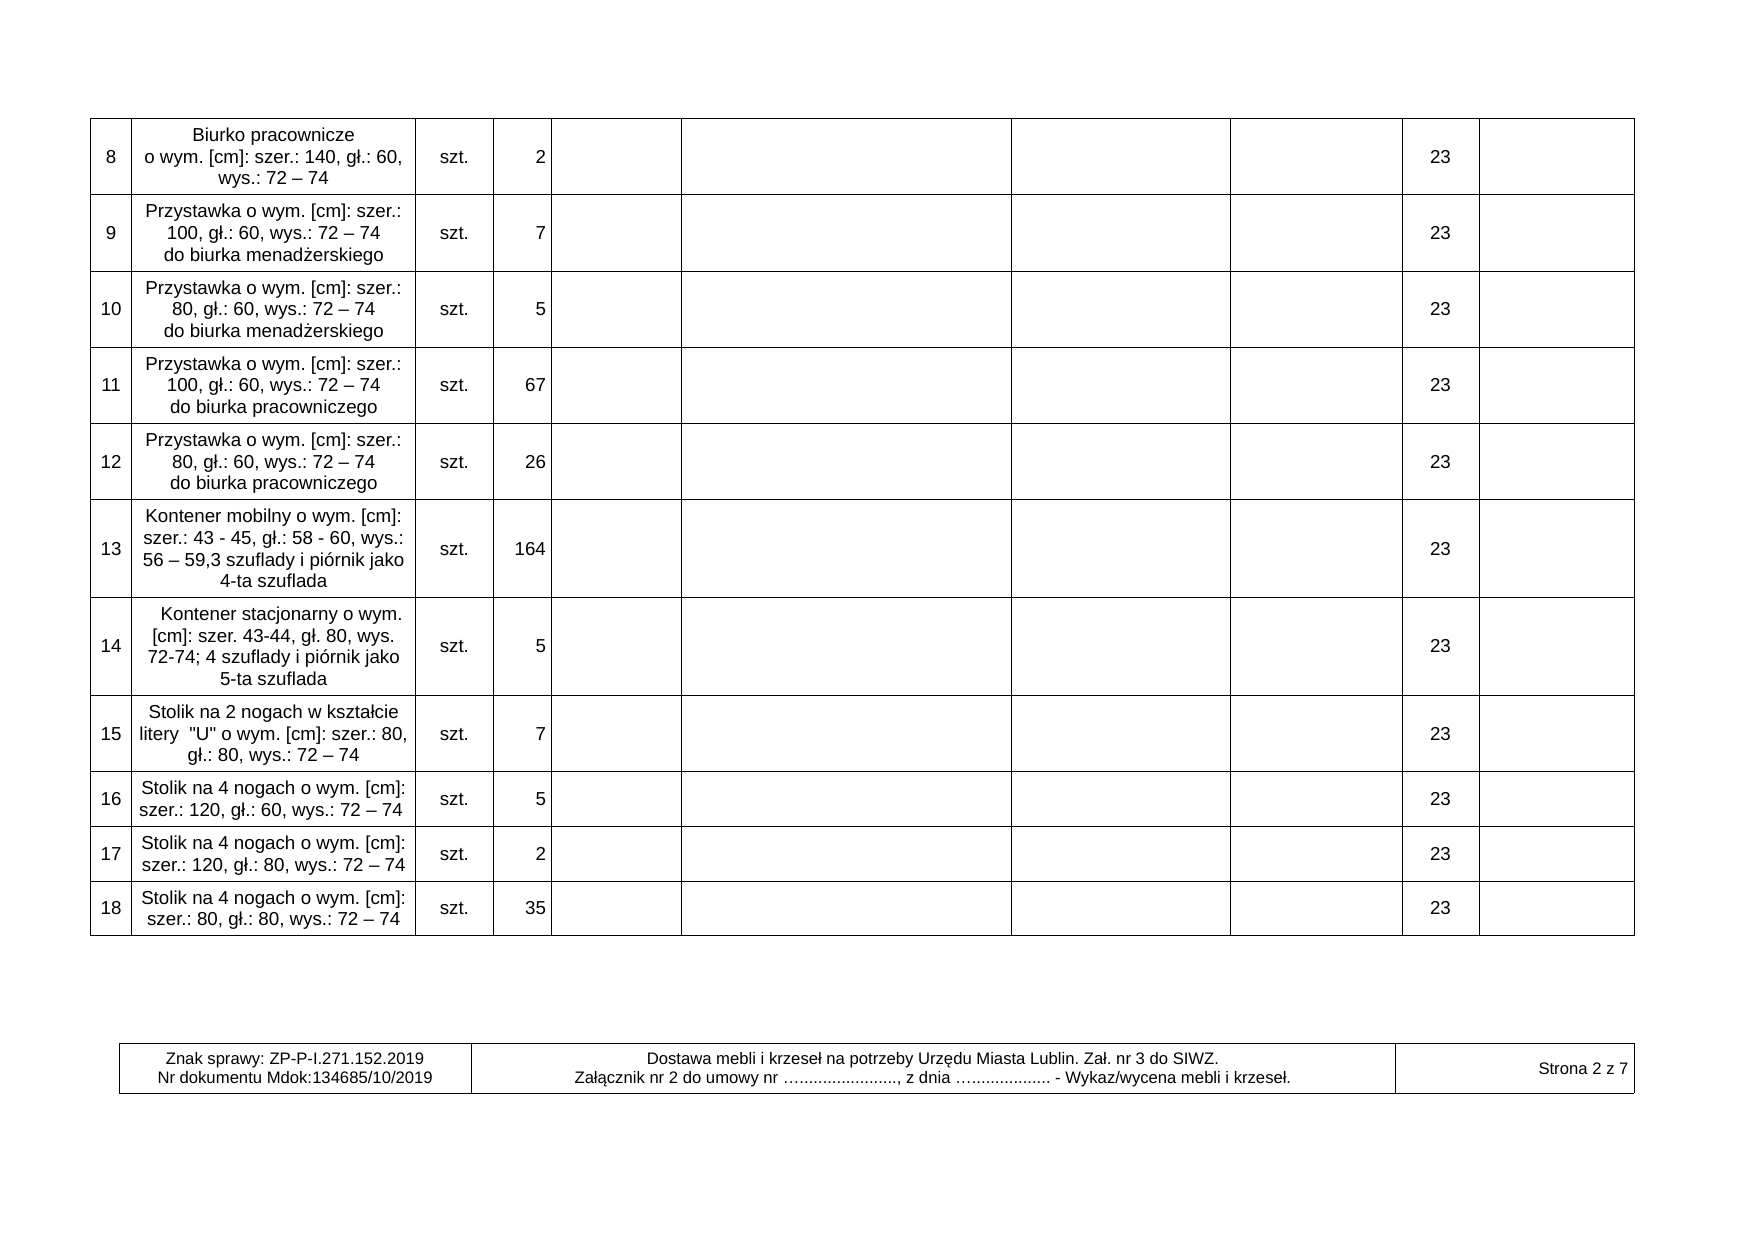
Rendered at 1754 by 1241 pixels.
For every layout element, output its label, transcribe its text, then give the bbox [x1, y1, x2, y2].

table_cell [552, 882, 681, 935]
table_cell [1012, 882, 1230, 935]
table_cell 23 [1403, 119, 1479, 194]
table_cell szt. [416, 119, 493, 194]
table_cell [1012, 827, 1230, 881]
table_cell [1231, 500, 1402, 597]
table_cell 23 [1403, 827, 1479, 881]
table_cell Przystawka o wym. [cm]: szer.: 80, gł.: 60, wys.: 72 – 74 do biurka pracowniczego [132, 424, 415, 499]
table_cell 18 [91, 882, 131, 935]
table_cell [682, 272, 1011, 347]
table_cell Stolik na 4 nogach o wym. [cm]: szer.: 80, gł.: 80, wys.: 72 – 74 [132, 882, 415, 935]
table_cell szt. [416, 772, 493, 826]
table_cell szt. [416, 696, 493, 771]
table_cell [682, 696, 1011, 771]
table_cell [1480, 424, 1634, 499]
table_cell [1231, 119, 1402, 194]
table_cell 15 [91, 696, 131, 771]
table_cell [1012, 598, 1230, 695]
table_cell 35 [494, 882, 551, 935]
table_cell 2 [494, 119, 551, 194]
table_cell 2 [494, 827, 551, 881]
table_cell szt. [416, 882, 493, 935]
table_cell 67 [494, 348, 551, 423]
table_cell [1231, 696, 1402, 771]
table_cell [1012, 272, 1230, 347]
table_cell 7 [494, 696, 551, 771]
table_cell [1231, 272, 1402, 347]
table_cell Przystawka o wym. [cm]: szer.: 100, gł.: 60, wys.: 72 – 74 do biurka pracowniczego [132, 348, 415, 423]
table_cell [682, 827, 1011, 881]
table_cell [552, 598, 681, 695]
table_cell [682, 424, 1011, 499]
table_cell 5 [494, 598, 551, 695]
table_cell szt. [416, 827, 493, 881]
table_cell [682, 598, 1011, 695]
table_cell szt. [416, 272, 493, 347]
table_cell [1231, 424, 1402, 499]
table_cell 8 [91, 119, 131, 194]
table_cell szt. [416, 348, 493, 423]
table_cell [552, 827, 681, 881]
table_cell szt. [416, 424, 493, 499]
table_cell 23 [1403, 772, 1479, 826]
table_cell [1480, 772, 1634, 826]
table_cell [1480, 696, 1634, 771]
table_cell [682, 500, 1011, 597]
table_cell [552, 272, 681, 347]
table_cell 14 [91, 598, 131, 695]
table_cell [682, 348, 1011, 423]
table_cell [1231, 195, 1402, 271]
table_cell [552, 348, 681, 423]
table_cell Stolik na 4 nogach o wym. [cm]: szer.: 120, gł.: 80, wys.: 72 – 74 [132, 827, 415, 881]
table_cell 26 [494, 424, 551, 499]
table_cell 5 [494, 272, 551, 347]
table_cell 23 [1403, 195, 1479, 271]
table_cell 12 [91, 424, 131, 499]
table_cell 17 [91, 827, 131, 881]
table_cell [1480, 119, 1634, 194]
table_cell 23 [1403, 696, 1479, 771]
table_cell [1012, 772, 1230, 826]
table_cell Stolik na 2 nogach w kształcie litery "U" o wym. [cm]: szer.: 80, gł.: 80, wys.: 72 – 74 [132, 696, 415, 771]
table_cell Biurko pracownicze o wym. [cm]: szer.: 140, gł.: 60, wys.: 72 – 74 [132, 119, 415, 194]
table_cell 5 [494, 772, 551, 826]
table_cell 16 [91, 772, 131, 826]
table_cell [1231, 772, 1402, 826]
table_cell [682, 195, 1011, 271]
table_cell [1480, 272, 1634, 347]
table_cell 10 [91, 272, 131, 347]
table_cell [1012, 348, 1230, 423]
table_cell [1480, 827, 1634, 881]
table_cell 23 [1403, 598, 1479, 695]
table_cell [552, 119, 681, 194]
table_cell [552, 772, 681, 826]
table_cell szt. [416, 598, 493, 695]
table_cell [1231, 348, 1402, 423]
table_cell [552, 424, 681, 499]
table_cell [1231, 827, 1402, 881]
table_cell Kontener mobilny o wym. [cm]: szer.: 43 - 45, gł.: 58 - 60, wys.: 56 – 59,3 szuflady i piórnik jako 4-ta szuflada [132, 500, 415, 597]
table_cell szt. [416, 195, 493, 271]
table_cell Kontener stacjonarny o wym. [cm]: szer. 43-44, gł. 80, wys. 72-74; 4 szuflady i piórnik jako 5-ta szuflada [132, 598, 415, 695]
table_cell [1012, 195, 1230, 271]
table_cell [682, 882, 1011, 935]
table_cell Przystawka o wym. [cm]: szer.: 100, gł.: 60, wys.: 72 – 74 do biurka menadżerskiego [132, 195, 415, 271]
table_cell [1231, 598, 1402, 695]
table_cell [552, 696, 681, 771]
table_cell [1231, 882, 1402, 935]
table_cell [1480, 195, 1634, 271]
table_cell [1480, 882, 1634, 935]
table_cell [1012, 424, 1230, 499]
table_cell 23 [1403, 500, 1479, 597]
table_cell Stolik na 4 nogach o wym. [cm]: szer.: 120, gł.: 60, wys.: 72 – 74 [132, 772, 415, 826]
table_cell [1480, 598, 1634, 695]
table_cell 23 [1403, 882, 1479, 935]
table_cell [682, 772, 1011, 826]
table_cell 23 [1403, 272, 1479, 347]
table_cell 164 [494, 500, 551, 597]
table_cell 23 [1403, 348, 1479, 423]
table_cell [682, 119, 1011, 194]
table_cell [1012, 119, 1230, 194]
table_cell szt. [416, 500, 493, 597]
table_cell 13 [91, 500, 131, 597]
table_cell [552, 195, 681, 271]
table_cell [552, 500, 681, 597]
table_cell [1480, 348, 1634, 423]
table_cell Przystawka o wym. [cm]: szer.: 80, gł.: 60, wys.: 72 – 74 do biurka menadżerskiego [132, 272, 415, 347]
table_cell 9 [91, 195, 131, 271]
table_cell 7 [494, 195, 551, 271]
table_cell [1480, 500, 1634, 597]
table_cell 11 [91, 348, 131, 423]
table_cell [1012, 500, 1230, 597]
table_cell [1012, 696, 1230, 771]
table_cell 23 [1403, 424, 1479, 499]
